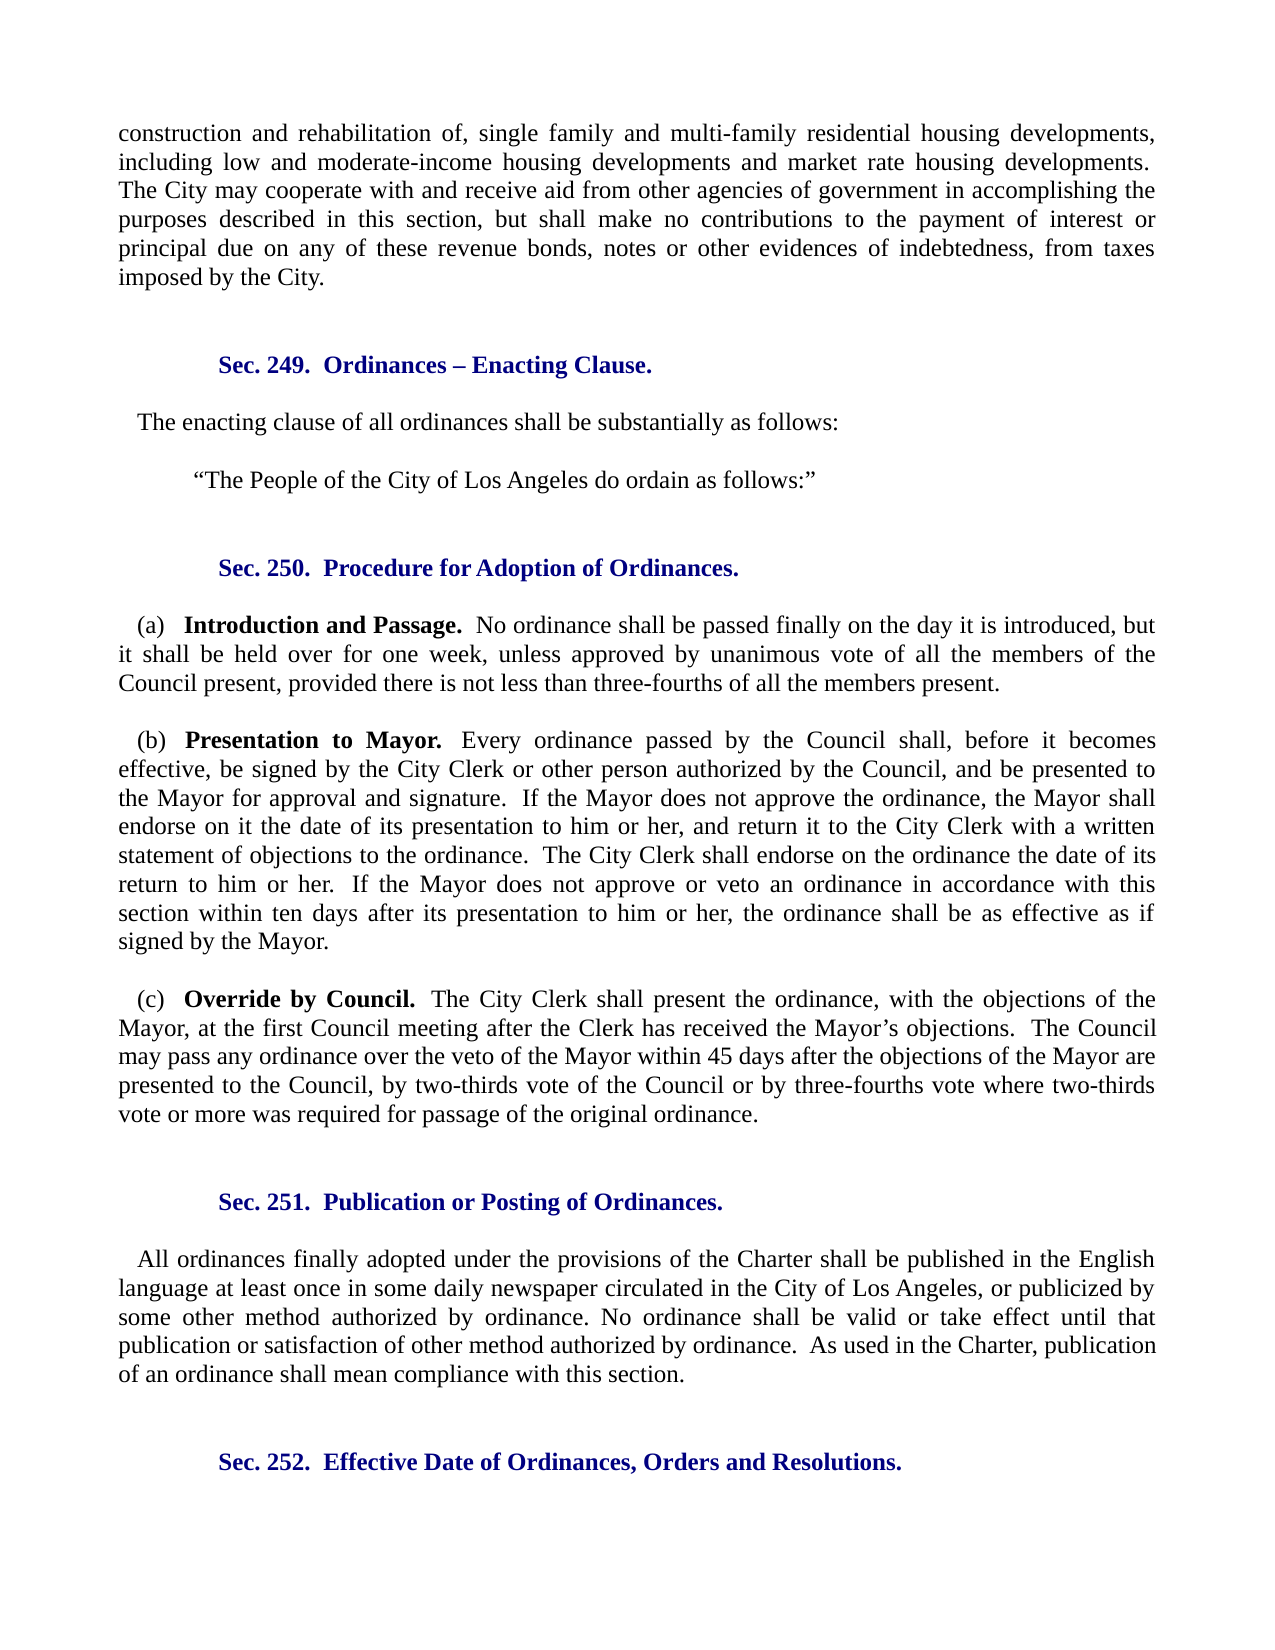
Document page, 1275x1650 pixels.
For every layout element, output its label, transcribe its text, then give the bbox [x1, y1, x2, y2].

text (c) Override by Council. The City Clerk shall present the ordinance, with the objections of the Mayor, at the first Council meeting after the Clerk has received the Mayor’s objections. The Council may pass any ordinance over the veto of the Mayor within 45 days after the objections of the Mayor are presented to the Council, by two-thirds vote of the Council or by three-fourths vote where two-thirds vote or more was required for passage of the original ordinance. [118, 984, 1157, 1128]
text (b) Presentation to Mayor. Every ordinance passed by the Council shall, before it becomes effective, be signed by the City Clerk or other person authorized by the Council, and be presented to the Mayor for approval and signature. If the Mayor does not approve the ordinance, the Mayor shall endorse on it the date of its presentation to him or her, and return it to the City Clerk with a written statement of objections to the ordinance. The City Clerk shall endorse on the ordinance the date of its return to him or her. If the Mayor does not approve or veto an ordinance in accordance with this section within ten days after its presentation to him or her, the ordinance shall be as effective as if signed by the Mayor. [118, 725, 1157, 955]
text Sec. 250. Procedure for Adoption of Ordinances. [193, 551, 1157, 581]
text construction and rehabilitation of, single family and multi-family residential housing developments, including low and moderate-income housing developments and market rate housing developments. The City may cooperate with and receive aid from other agencies of government in accomplishing the purposes described in this section, but shall make no contributions to the payment of interest or principal due on any of these revenue bonds, notes or other evidences of indebtedness, from taxes imposed by the City. [118, 118, 1157, 291]
text Sec. 252. Effective Date of Ordinances, Orders and Resolutions. [193, 1446, 1157, 1476]
text Sec. 251. Publication or Posting of Ordinances. [193, 1185, 1157, 1216]
text “The People of the City of Los Angeles do ordain as follows:” [193, 465, 1157, 493]
text (a) Introduction and Passage. No ordinance shall be passed finally on the day it is introduced, but it shall be held over for one week, unless approved by unanimous vote of all the members of the Council present, provided there is not less than three-fourths of all the members present. [118, 610, 1157, 696]
text All ordinances finally adopted under the provisions of the Charter shall be published in the English language at least once in some daily newspaper circulated in the City of Los Angeles, or publicized by some other method authorized by ordinance. No ordinance shall be valid or take effect until that publication or satisfaction of other method authorized by ordinance. As used in the Charter, publication of an ordinance shall mean compliance with this section. [118, 1244, 1157, 1388]
text Sec. 249. Ordinances – Enacting Clause. [193, 348, 1157, 378]
text The enacting clause of all ordinances shall be substantially as follows: [118, 407, 1157, 436]
